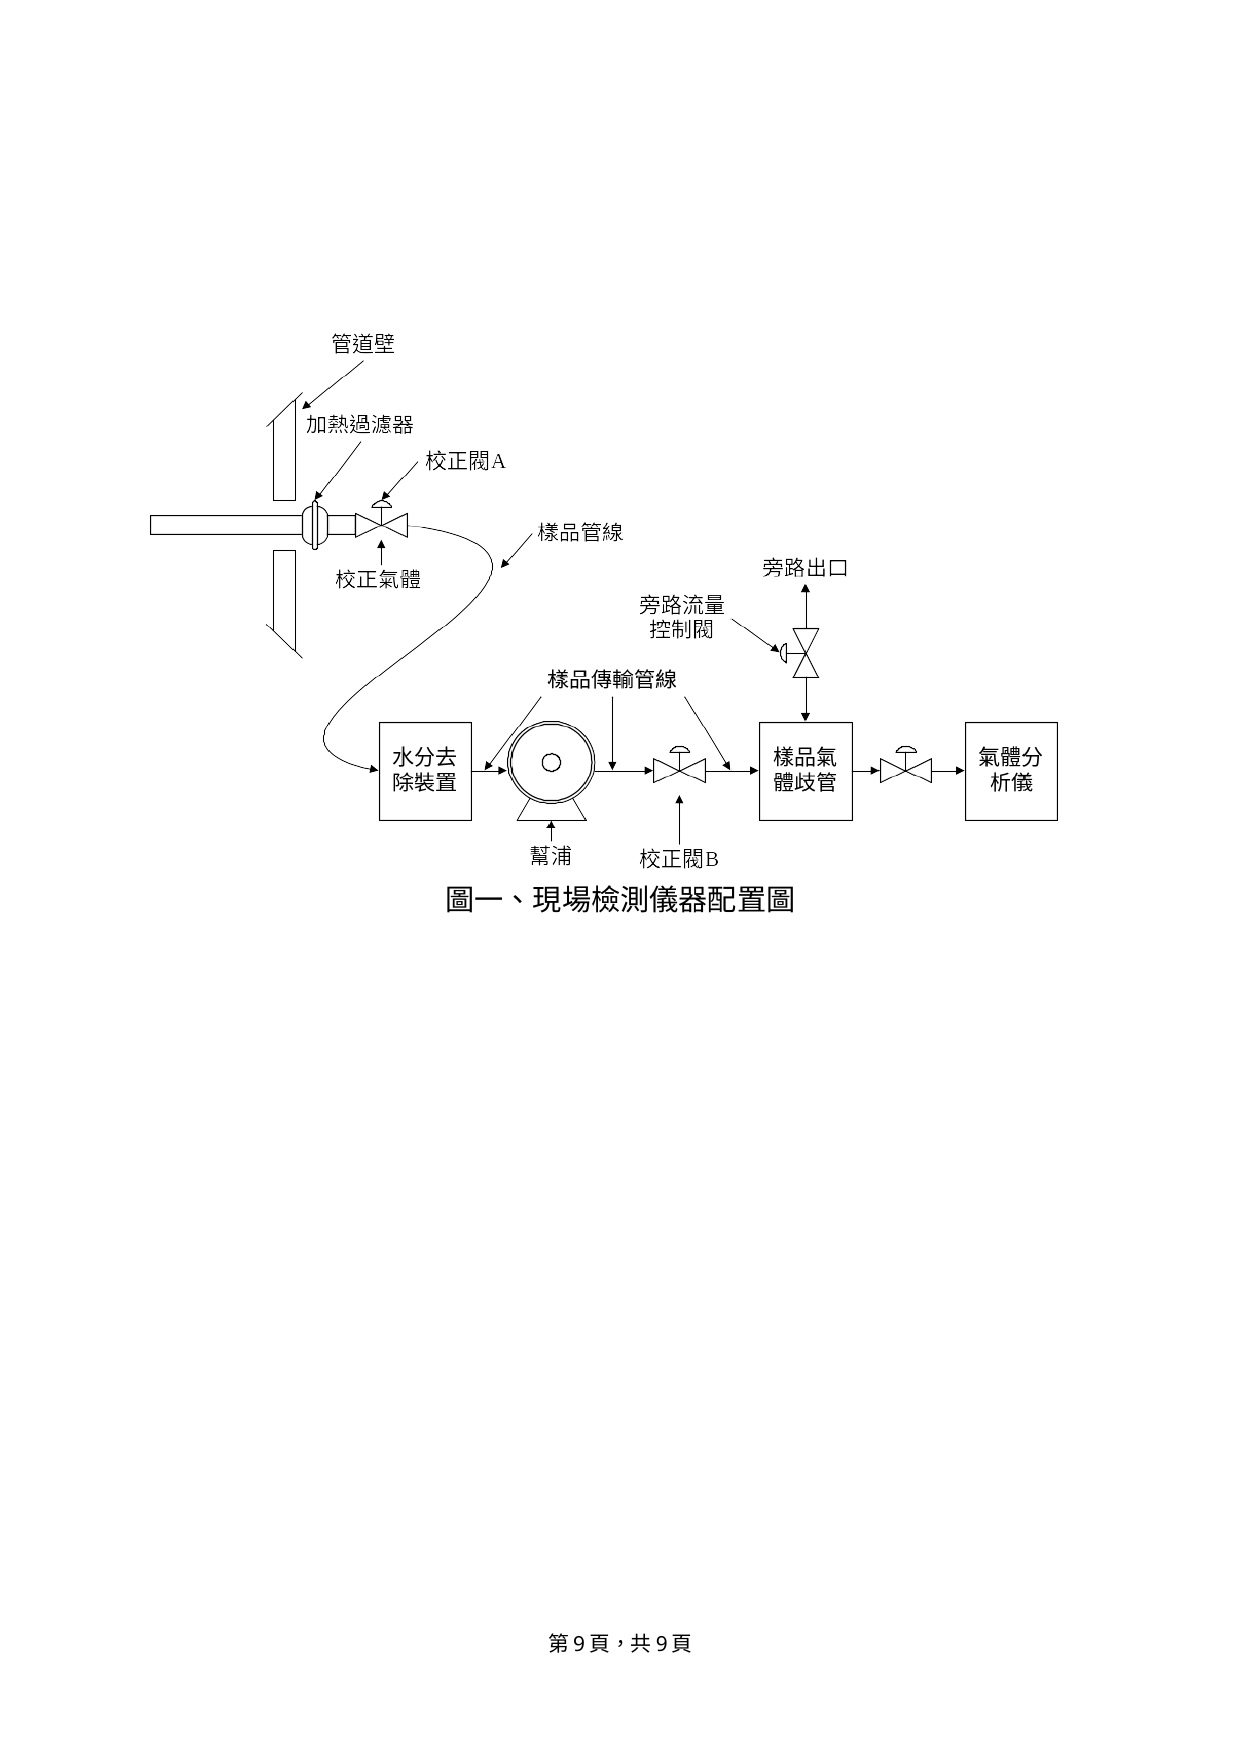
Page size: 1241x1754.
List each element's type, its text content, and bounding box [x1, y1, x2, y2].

text 圖一、現場檢測儀器配置圖 [148, 318, 1092, 919]
